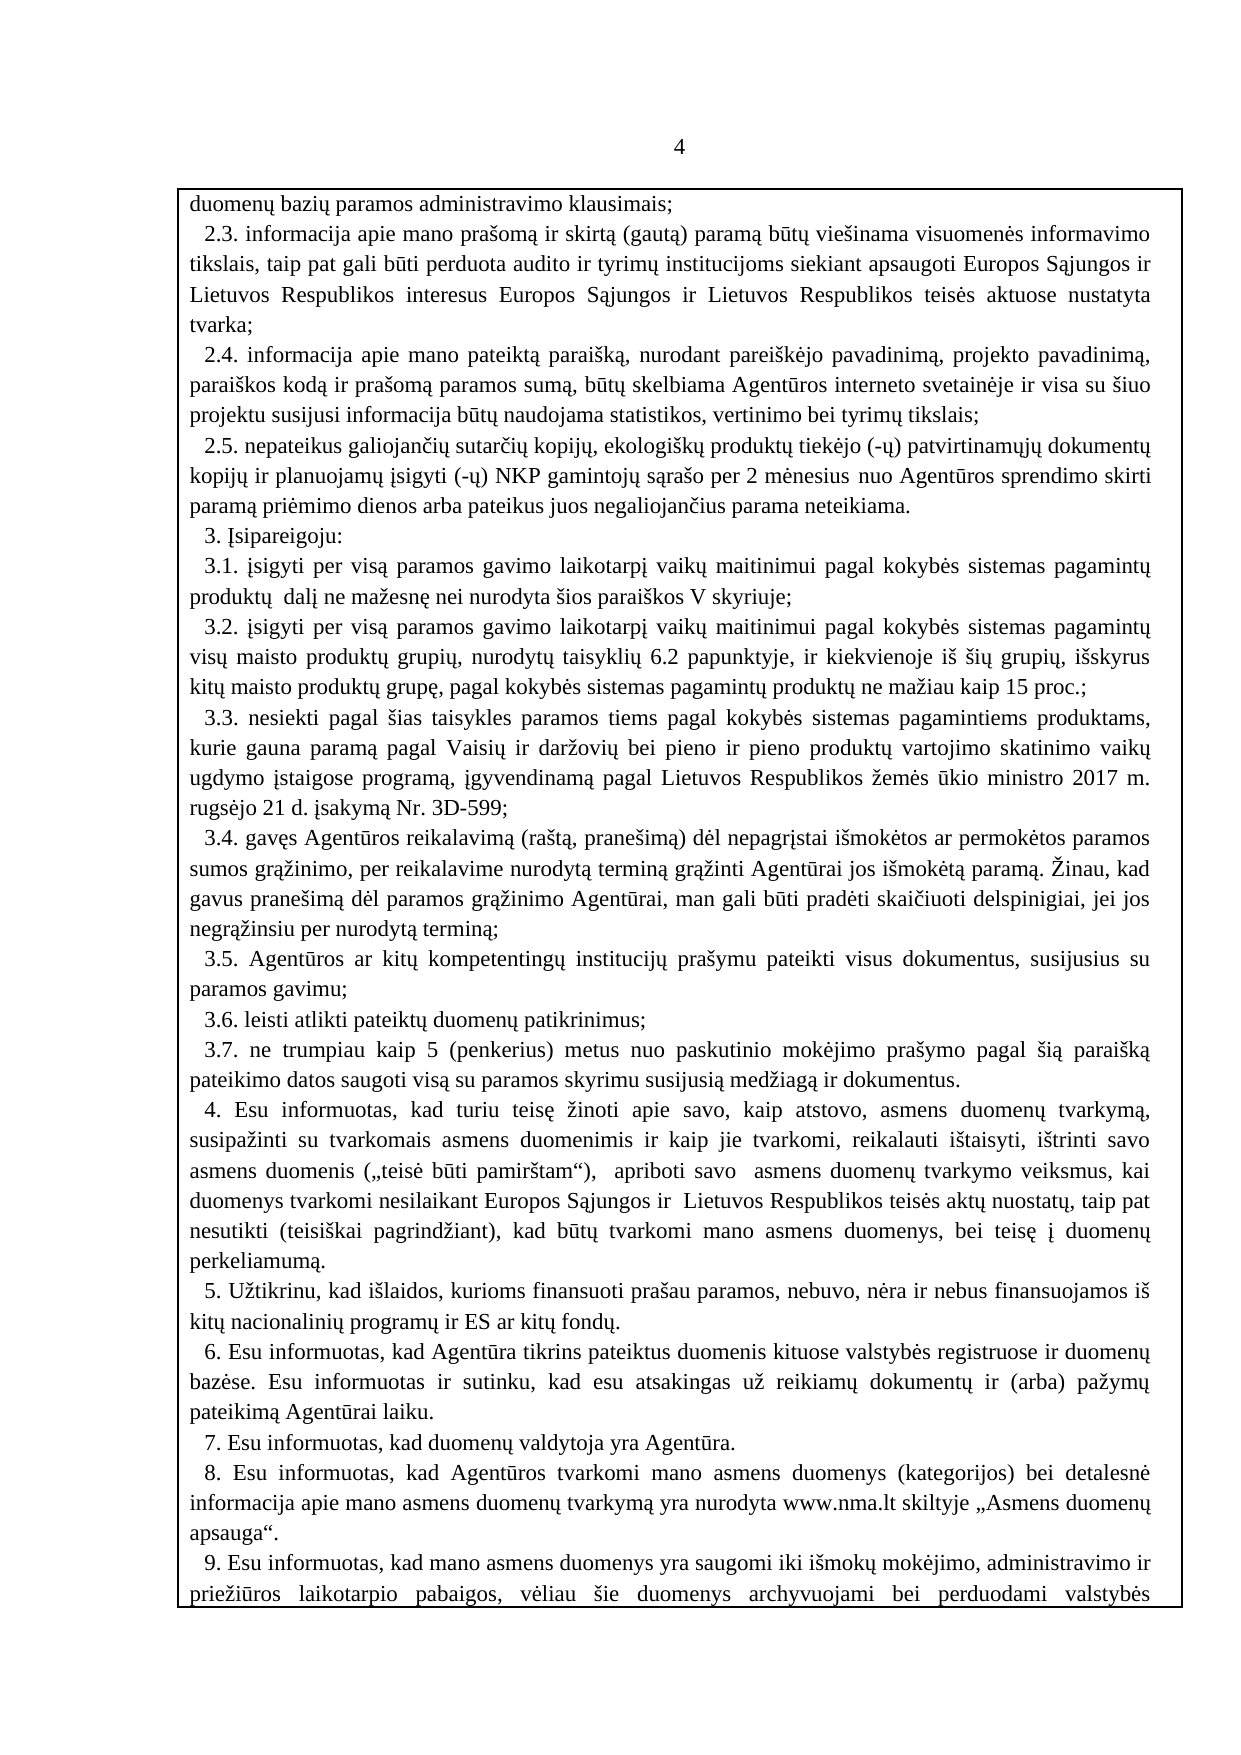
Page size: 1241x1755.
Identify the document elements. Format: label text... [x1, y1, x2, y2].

table_header duomenų bazių paramos administravimo klausimais; 2.3. informacija apie mano prašomą ir skirtą (gautą) paramą būtų viešinama visuomenės informavimo tikslais, taip pat gali būti perduota audito ir tyrimų institucijoms siekiant apsaugoti Europos Sąjungos ir Lietuvos Respublikos interesus Europos Sąjungos ir Lietuvos Respublikos teisės aktuose nustatyta tvarka; 2.4. informacija apie mano pateiktą paraišką, nurodant pareiškėjo pavadinimą, projekto pavadinimą, paraiškos kodą ir prašomą paramos sumą, būtų skelbiama Agentūros interneto svetainėje ir visa su šiuo projektu susijusi informacija būtų naudojama statistikos, vertinimo bei tyrimų tikslais; 2.5. nepateikus galiojančių sutarčių kopijų, ekologiškų produktų tiekėjo (-ų) patvirtinamųjų dokumentų kopijų ir planuojamų įsigyti (-ų) NKP gamintojų sąrašo per 2 mėnesius nuo Agentūros sprendimo skirti paramą priėmimo dienos arba pateikus juos negaliojančius parama neteikiama. 3. Įsipareigoju: 3.1. įsigyti per visą paramos gavimo laikotarpį vaikų maitinimui pagal kokybės sistemas pagamintų produktų dalį ne mažesnę nei nurodyta šios paraiškos V skyriuje; 3.2. įsigyti per visą paramos gavimo laikotarpį vaikų maitinimui pagal kokybės sistemas pagamintų visų maisto produktų grupių, nurodytų taisyklių 6.2 papunktyje, ir kiekvienoje iš šių grupių, išskyrus kitų maisto produktų grupę, pagal kokybės sistemas pagamintų produktų ne mažiau kaip 15 proc.; 3.3. nesiekti pagal šias taisykles paramos tiems pagal kokybės sistemas pagamintiems produktams, kurie gauna paramą pagal Vaisių ir daržovių bei pieno ir pieno produktų vartojimo skatinimo vaikų ugdymo įstaigose programą, įgyvendinamą pagal Lietuvos Respublikos žemės ūkio ministro 2017 m. rugsėjo 21 d. įsakymą Nr. 3D-599; 3.4. gavęs Agentūros reikalavimą (raštą, pranešimą) dėl nepagrįstai išmokėtos ar permokėtos paramos sumos grąžinimo, per reikalavime nurodytą terminą grąžinti Agentūrai jos išmokėtą paramą. Žinau, kad gavus pranešimą dėl paramos grąžinimo Agentūrai, man gali būti pradėti skaičiuoti delspinigiai, jei jos negrąžinsiu per nurodytą terminą; 3.5. Agentūros ar kitų kompetentingų institucijų prašymu pateikti visus dokumentus, susijusius su paramos gavimu; 3.6. leisti atlikti pateiktų duomenų patikrinimus; 3.7. ne trumpiau kaip 5 (penkerius) metus nuo paskutinio mokėjimo prašymo pagal šią paraišką pateikimo datos saugoti visą su paramos skyrimu susijusią medžiagą ir dokumentus. 4. Esu informuotas, kad turiu teisę žinoti apie savo, kaip atstovo, asmens duomenų tvarkymą, susipažinti su tvarkomais asmens duomenimis ir kaip jie tvarkomi, reikalauti ištaisyti, ištrinti savo asmens duomenis („teisė būti pamirštam“), apriboti savo asmens duomenų tvarkymo veiksmus, kai duomenys tvarkomi nesilaikant Europos Sąjungos ir Lietuvos Respublikos teisės aktų nuostatų, taip pat nesutikti (teisiškai pagrindžiant), kad būtų tvarkomi mano asmens duomenys, bei teisę į duomenų perkeliamumą. 5. Užtikrinu, kad išlaidos, kurioms finansuoti prašau paramos, nebuvo, nėra ir nebus finansuojamos iš kitų nacionalinių programų ir ES ar kitų fondų. 6. Esu informuotas, kad Agentūra tikrins pateiktus duomenis kituose valstybės registruose ir duomenų bazėse. Esu informuotas ir sutinku, kad esu atsakingas už reikiamų dokumentų ir (arba) pažymų pateikimą Agentūrai laiku. 7. Esu informuotas, kad duomenų valdytoja yra Agentūra. 8. Esu informuotas, kad Agentūros tvarkomi mano asmens duomenys (kategorijos) bei detalesnė informacija apie mano asmens duomenų tvarkymą yra nurodyta www.nma.lt skiltyje „Asmens duomenų apsauga“. 9. Esu informuotas, kad mano asmens duomenys yra saugomi iki išmokų mokėjimo, administravimo ir priežiūros laikotarpio pabaigos, vėliau šie duomenys archyvuojami bei perduodami valstybės [179, 190, 1181, 1606]
